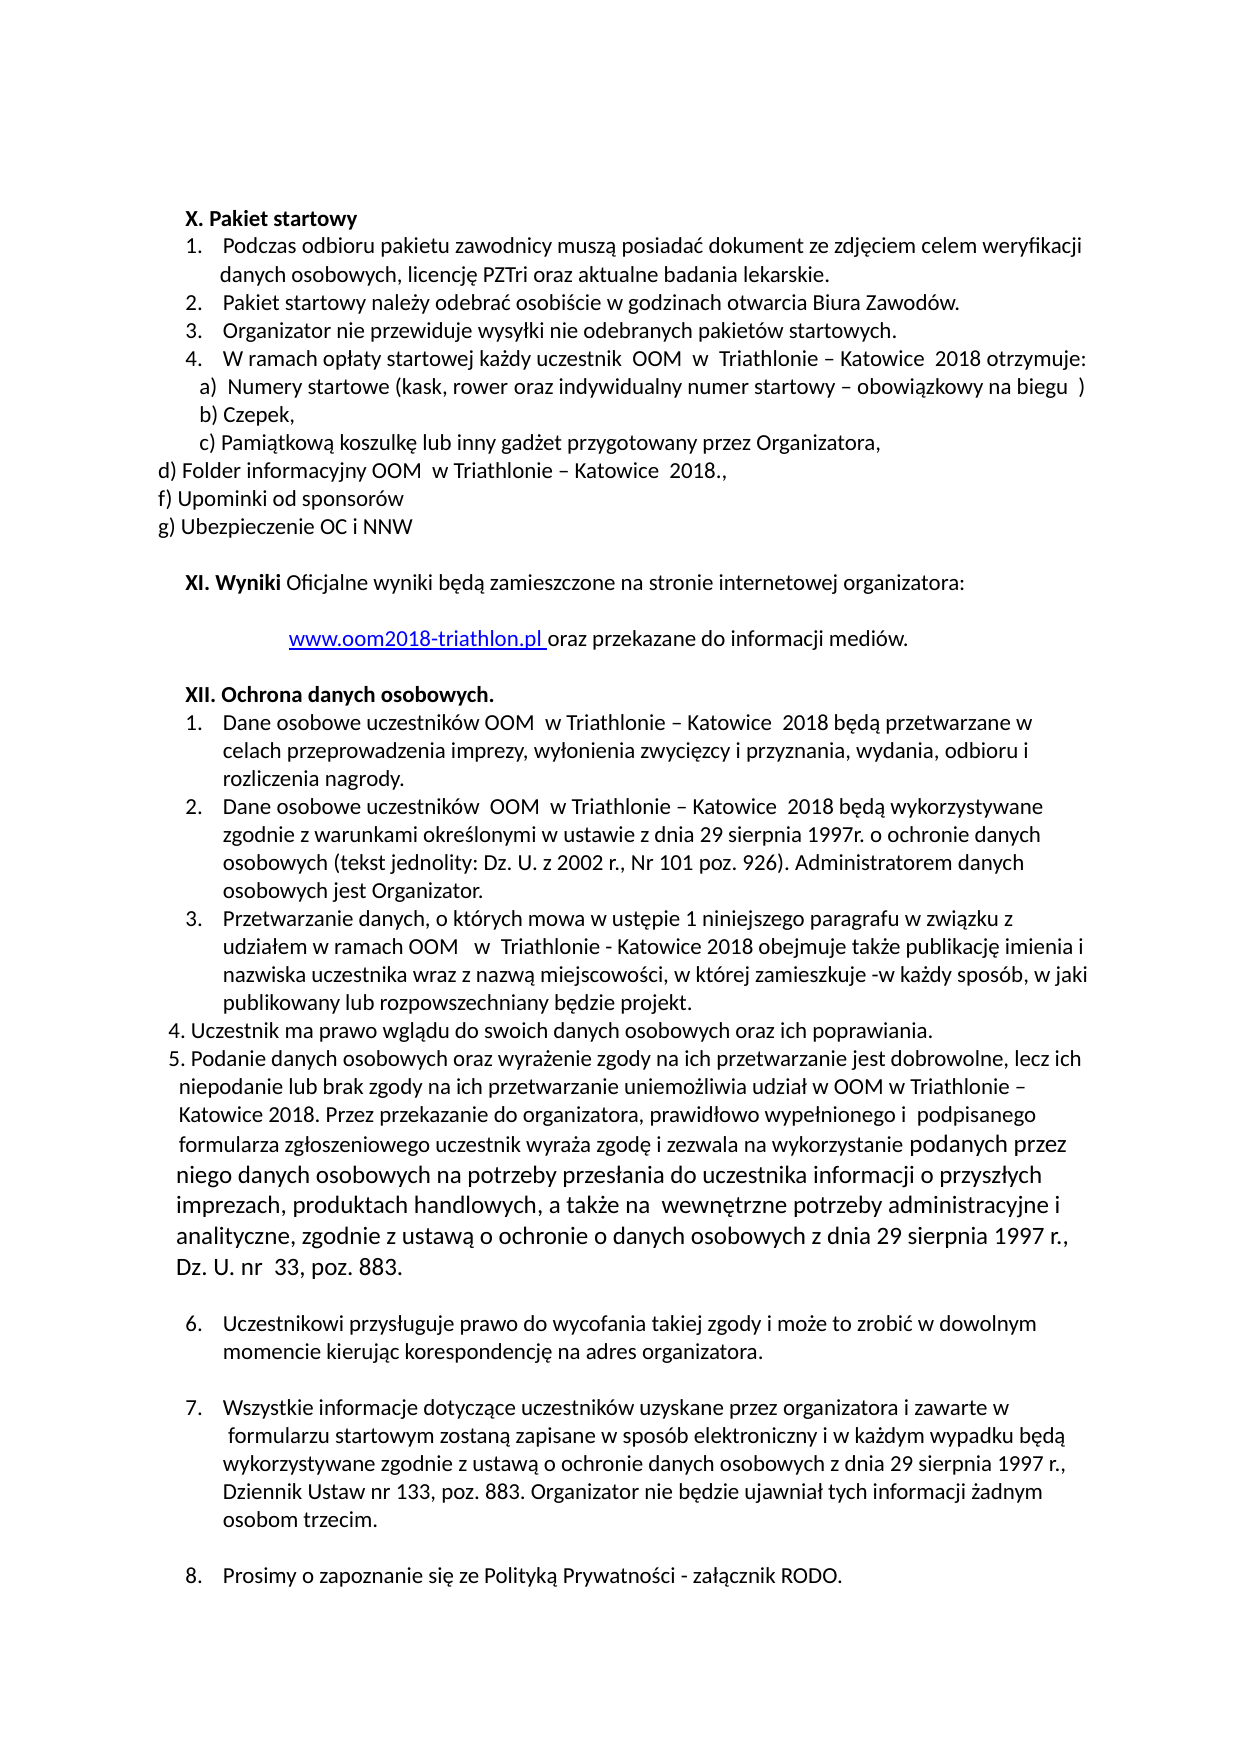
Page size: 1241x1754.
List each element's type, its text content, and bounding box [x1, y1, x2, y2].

text f) Upominki od sponsorów [148, 484, 1093, 512]
list Pakiet startowy należy odebrać osobiście w godzinach otwarcia Biura Zawodów. [185, 288, 1093, 316]
text 4. Uczestnik ma prawo wglądu do swoich danych osobowych oraz ich poprawiania. [148, 1016, 1093, 1044]
list Podczas odbioru pakietu zawodnicy muszą posiadać dokument ze zdjęciem celem weryfikacji [185, 232, 1093, 260]
list Przetwarzanie danych, o których mowa w ustępie 1 niniejszego paragrafu w związku z udziałem w ramach OOM w Triathlonie - Katowice 2018 obejmuje także publikację imienia i nazwiska uczestnika wraz z nazwą miejscowości, w której zamieszkuje -w każdy sposób, w jaki publikowany lub rozpowszechniany będzie projekt. [185, 904, 1093, 1016]
text niego danych osobowych na potrzeby przesłania do uczestnika informacji o przyszłych [148, 1159, 1093, 1189]
text a) Numery startowe (kask, rower oraz indywidualny numer startowy – obowiązkowy na biegu ) [148, 372, 1093, 400]
text XI. Wyniki Oficjalne wyniki będą zamieszczone na stronie internetowej organizatora: [148, 568, 1093, 596]
text formularza zgłoszeniowego uczestnik wyraża zgodę i zezwala na wykorzystanie podanych przez [148, 1128, 1093, 1159]
text imprezach, produktach handlowych, a także na wewnętrzne potrzeby administracyjne i [148, 1189, 1093, 1220]
text danych osobowych, licencję PZTri oraz aktualne badania lekarskie. [148, 260, 1093, 288]
text b) Czepek, [148, 400, 1093, 428]
list W ramach opłaty startowej każdy uczestnik OOM w Triathlonie – Katowice 2018 otrzymuje: [185, 344, 1093, 372]
text d) Folder informacyjny OOM w Triathlonie – Katowice 2018., [148, 456, 1093, 484]
text Katowice 2018. Przez przekazanie do organizatora, prawidłowo wypełnionego i podpisanego [148, 1101, 1093, 1128]
list Wszystkie informacje dotyczące uczestników uzyskane przez organizatora i zawarte w [185, 1393, 1093, 1421]
text niepodanie lub brak zgody na ich przetwarzanie uniemożliwia udział w OOM w Triathlonie – [148, 1072, 1093, 1101]
list Uczestnikowi przysługuje prawo do wycofania takiej zgody i może to zrobić w dowolnym momencie kierując korespondencję na adres organizatora. [185, 1309, 1093, 1365]
text c) Pamiątkową koszulkę lub inny gadżet przygotowany przez Organizatora, [148, 428, 1093, 456]
text analityczne, zgodnie z ustawą o ochronie o danych osobowych z dnia 29 sierpnia 1997 r., [148, 1220, 1093, 1251]
list Dane osobowe uczestników OOM w Triathlonie – Katowice 2018 będą wykorzystywane zgodnie z warunkami określonymi w ustawie z dnia 29 sierpnia 1997r. o ochronie danych osobowych (tekst jednolity: Dz. U. z 2002 r., Nr 101 poz. 926). Administratorem danych osobowych jest Organizator. [185, 792, 1093, 904]
text 5. Podanie danych osobowych oraz wyrażenie zgody na ich przetwarzanie jest dobrowolne, lecz ich [148, 1044, 1093, 1072]
list Prosimy o zapoznanie się ze Polityką Prywatności - załącznik RODO. [185, 1561, 1093, 1589]
text Dz. U. nr 33, poz. 883. [148, 1251, 1093, 1281]
text g) Ubezpieczenie OC i NNW [148, 512, 1093, 540]
text formularzu startowym zostaną zapisane w sposób elektroniczny i w każdym wypadku będą wykorzystywane zgodnie z ustawą o ochronie danych osobowych z dnia 29 sierpnia 1997 r., Dziennik Ustaw nr 133, poz. 883. Organizator nie będzie ujawniał tych informacji żadnym osobom trzecim. [223, 1421, 1093, 1533]
list Organizator nie przewiduje wysyłki nie odebranych pakietów startowych. [185, 316, 1093, 344]
text XII. Ochrona danych osobowych. [185, 680, 1093, 708]
text www.oom2018-triathlon.pl oraz przekazane do informacji mediów. [148, 624, 1093, 652]
text X. Pakiet startowy [185, 204, 1093, 232]
list Dane osobowe uczestników OOM w Triathlonie – Katowice 2018 będą przetwarzane w celach przeprowadzenia imprezy, wyłonienia zwycięzcy i przyznania, wydania, odbioru i rozliczenia nagrody. [185, 708, 1093, 792]
